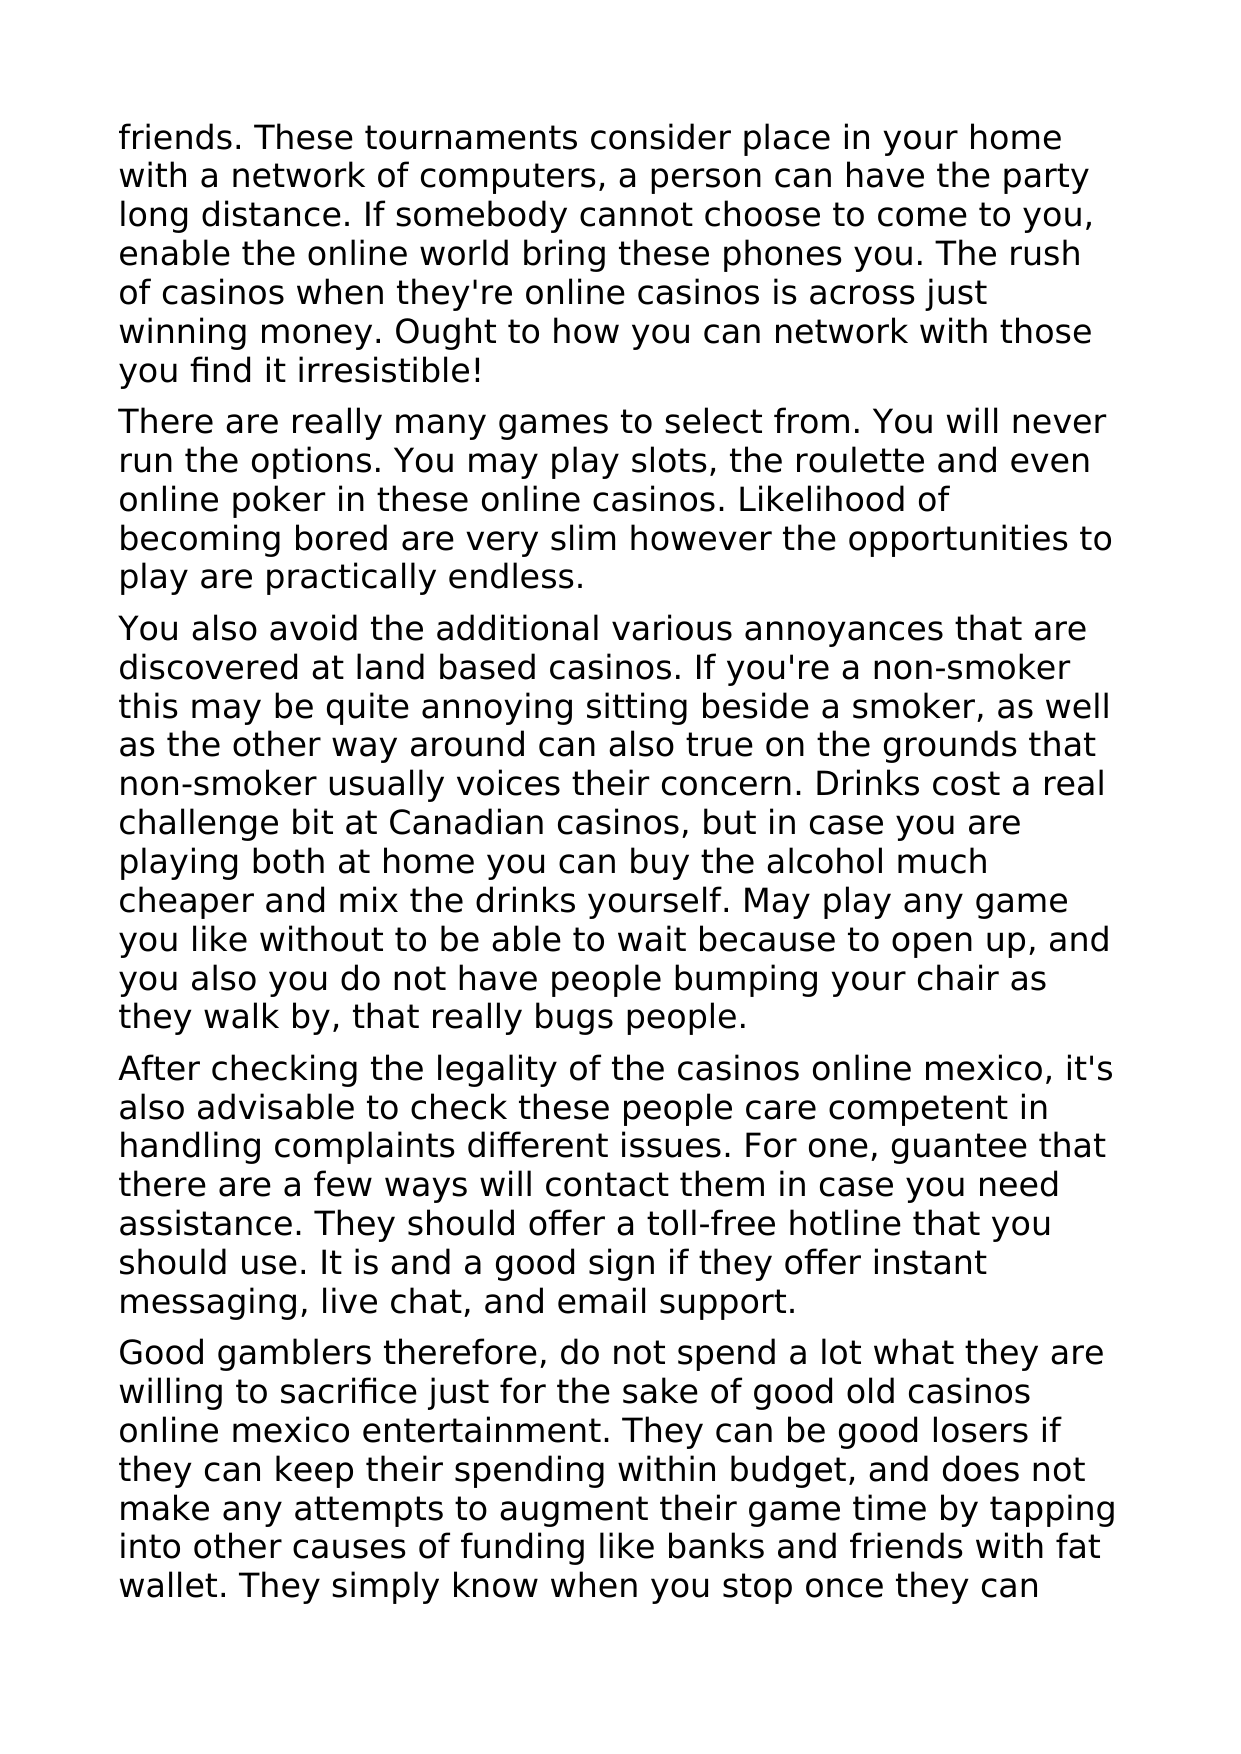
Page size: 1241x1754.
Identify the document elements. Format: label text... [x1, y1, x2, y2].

text You also avoid the additional various annoyances that are discovered at land based casinos. If you're a non-smoker this may be quite annoying sitting beside a smoker, as well as the other way around can also true on the grounds that non-smoker usually voices their concern. Drinks cost a real challenge bit at Canadian casinos, but in case you are playing both at home you can buy the alcohol much cheaper and mix the drinks yourself. May play any game you like without to be able to wait because to open up, and you also you do not have people bumping your chair as they walk by, that really bugs people. [118, 609, 1122, 1037]
text After checking the legality of the casinos online mexico, it's also advisable to check these people care competent in handling complaints different issues. For one, guantee that there are a few ways will contact them in case you need assistance. They should offer a toll-free hotline that you should use. It is and a good sign if they offer instant messaging, live chat, and email support. [118, 1049, 1122, 1321]
text There are really many games to select from. You will never run the options. You may play slots, the roulette and even online poker in these online casinos. Likelihood of becoming bored are very slim however the opportunities to play are practically endless. [118, 403, 1122, 597]
text Good gamblers therefore, do not spend a lot what they are willing to sacrifice just for the sake of good old casinos online mexico entertainment. They can be good losers if they can keep their spending within budget, and does not make any attempts to augment their game time by tapping into other causes of funding like banks and friends with fat wallet. They simply know when you stop once they can [118, 1334, 1122, 1606]
text friends. These tournaments consider place in your home with a network of computers, a person can have the party long distance. If somebody cannot choose to come to you, enable the online world bring these phones you. The rush of casinos when they're online casinos is across just winning money. Ought to how you can network with those you find it irresistible! [118, 118, 1122, 390]
